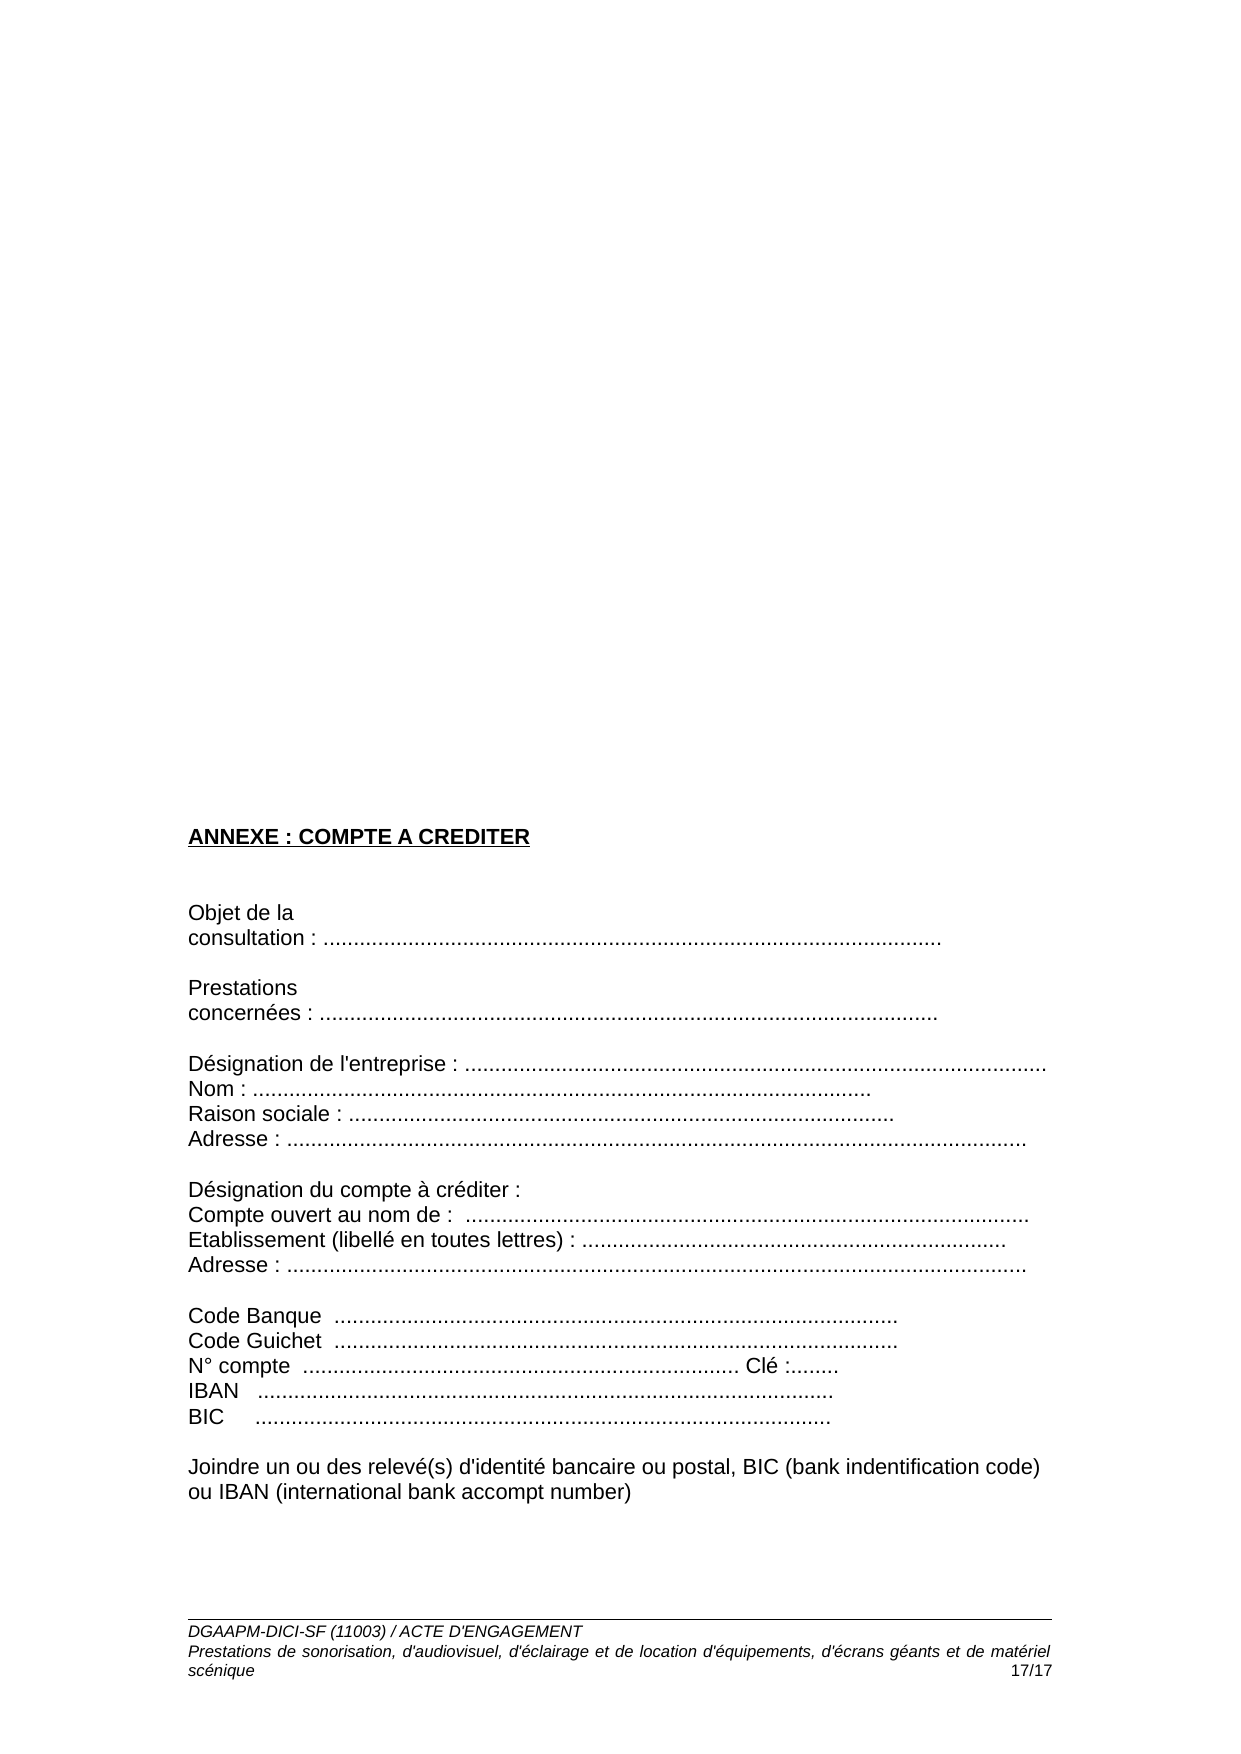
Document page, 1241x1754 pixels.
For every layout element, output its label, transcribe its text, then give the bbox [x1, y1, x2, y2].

text Etablissement (libellé en toutes lettres) : ...................................................................... [188, 1227, 1052, 1252]
text ANNEXE : COMPTE A CREDITER [188, 824, 1052, 849]
text Joindre un ou des relevé(s) d'identité bancaire ou postal, BIC (bank indentification code) ou IBAN (international bank accompt number) [188, 1454, 1052, 1504]
text BIC ............................................................................................... [188, 1403, 1052, 1429]
text Adresse : .......................................................................................................................... [188, 1252, 1052, 1277]
text N° compte ........................................................................ Clé :........ [188, 1353, 1052, 1378]
text Adresse : .......................................................................................................................... [188, 1126, 1052, 1151]
text IBAN ............................................................................................... [188, 1378, 1052, 1403]
text Raison sociale : .......................................................................................... [188, 1101, 1052, 1126]
text Prestations concernées : ...................................................................................................... [188, 975, 1052, 1025]
text Nom : ...................................................................................................... [188, 1076, 1052, 1101]
text Code Banque ............................................................................................. [188, 1303, 1052, 1328]
text Désignation de l'entreprise : ................................................................................................ [188, 1051, 1052, 1076]
text Désignation du compte à créditer : [188, 1177, 1052, 1202]
text Code Guichet ............................................................................................. [188, 1328, 1052, 1353]
text Compte ouvert au nom de : ............................................................................................. [188, 1202, 1052, 1227]
text Objet de la consultation : ...................................................................................................... [188, 899, 1052, 950]
